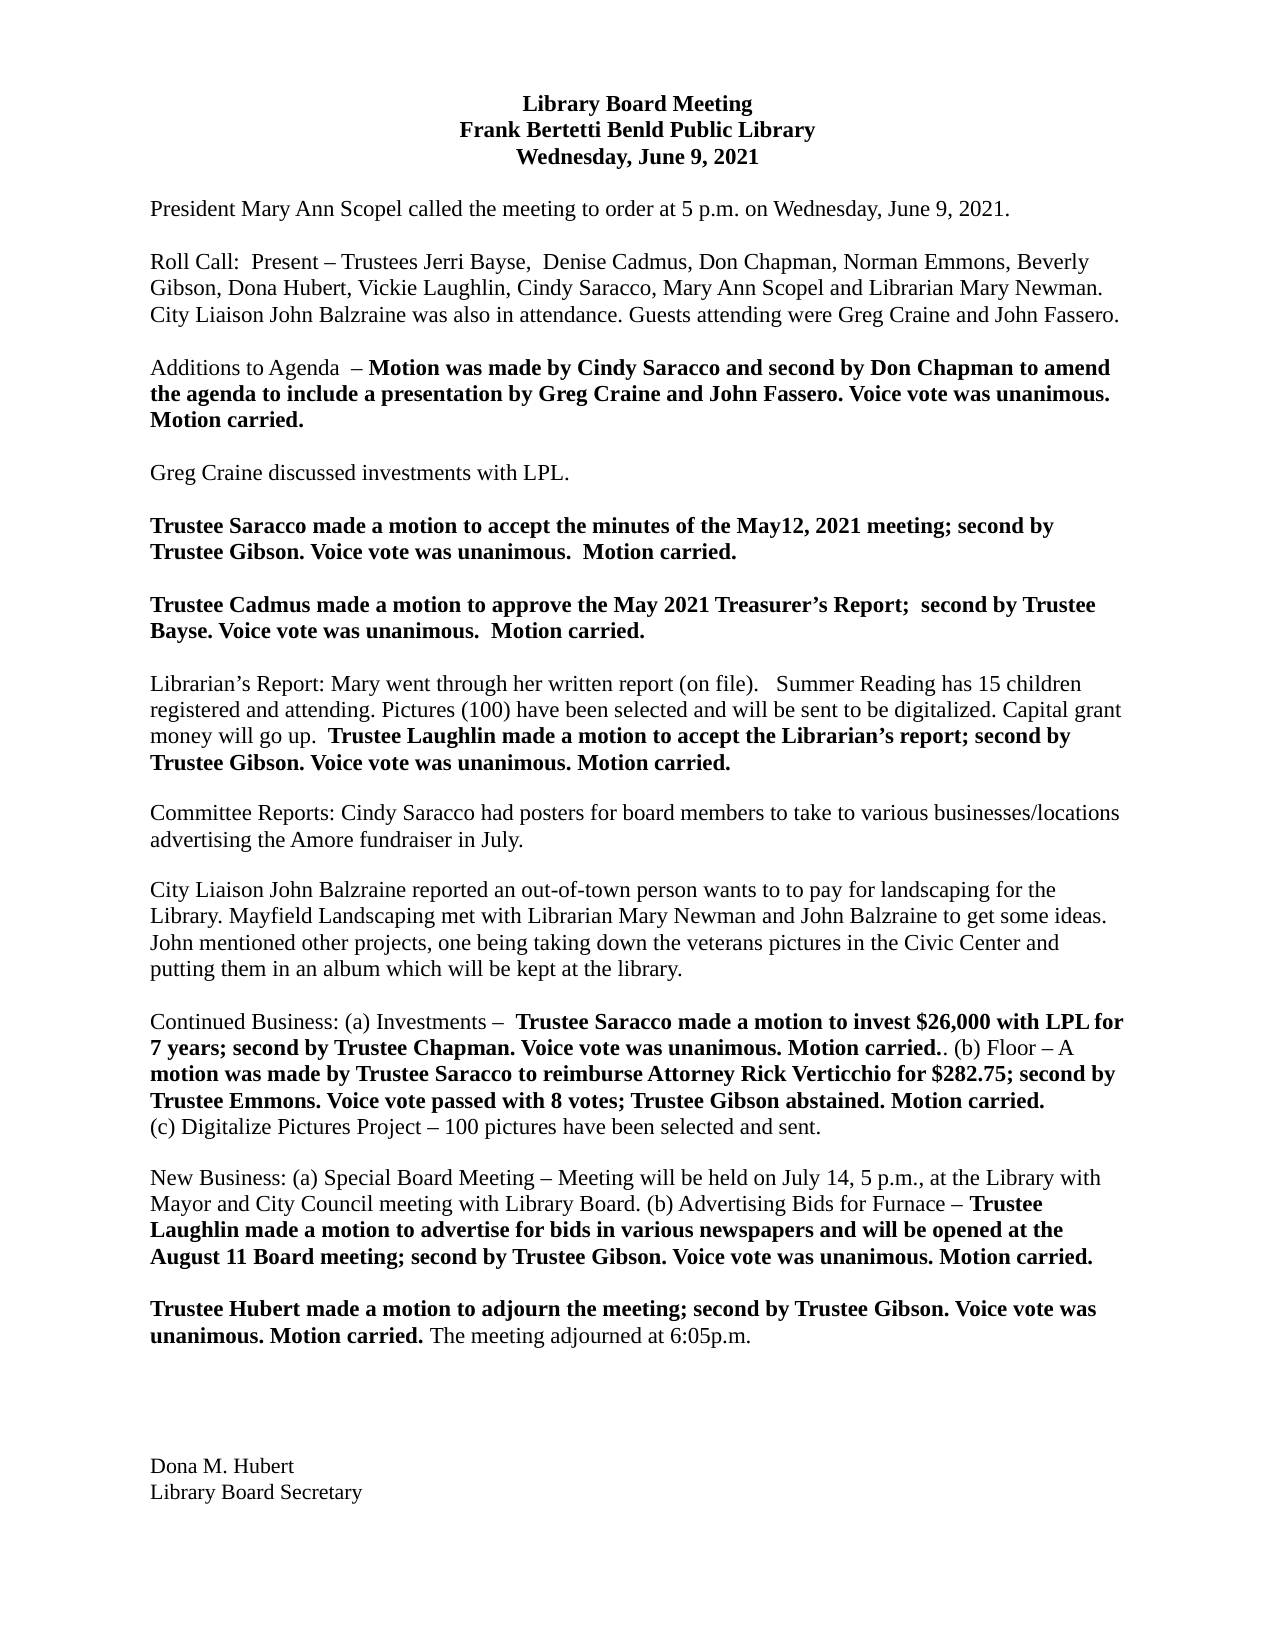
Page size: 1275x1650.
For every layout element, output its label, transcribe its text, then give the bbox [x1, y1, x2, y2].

text Trustee Saracco made a motion to accept the minutes of the May12, 2021 meeting; second by Trustee Gibson. Voice vote was unanimous. Motion carried. [150, 512, 1125, 564]
text Committee Reports: Cindy Saracco had posters for board members to take to various businesses/locations advertising the Amore fundraiser in July. [150, 799, 1125, 852]
text President Mary Ann Scopel called the meeting to order at 5 p.m. on Wednesday, June 9, 2021. [150, 195, 1125, 222]
text Continued Business: (a) Investments – Trustee Saracco made a motion to invest $26,000 with LPL for 7 years; second by Trustee Chapman. Voice vote was unanimous. Motion carried.. (b) Floor – A motion was made by Trustee Saracco to reimburse Attorney Rick Verticchio for $282.75; second by Trustee Emmons. Voice vote passed with 8 votes; Trustee Gibson abstained. Motion carried. [150, 1008, 1125, 1113]
text Greg Craine discussed investments with LPL. [150, 459, 1125, 485]
text Librarian’s Report: Mary went through her written report (on file). Summer Reading has 15 children registered and attending. Pictures (100) have been selected and will be sent to be digitalized. Capital grant money will go up. Trustee Laughlin made a motion to accept the Librarian’s report; second by Trustee Gibson. Voice vote was unanimous. Motion carried. [150, 670, 1125, 775]
text Roll Call: Present – Trustees Jerri Bayse, Denise Cadmus, Don Chapman, Norman Emmons, Beverly Gibson, Dona Hubert, Vickie Laughlin, Cindy Saracco, Mary Ann Scopel and Librarian Mary Newman. City Liaison John Balzraine was also in attendance. Guests attending were Greg Craine and John Fassero. [150, 248, 1125, 327]
text City Liaison John Balzraine reported an out-of-town person wants to to pay for landscaping for the Library. Mayfield Landscaping met with Librarian Mary Newman and John Balzraine to get some ideas. John mentioned other projects, one being taking down the veterans pictures in the Civic Center and putting them in an album which will be kept at the library. [150, 876, 1125, 981]
text Library Board Secretary [150, 1479, 1125, 1504]
subtitle Frank Bertetti Benld Public Library [150, 116, 1125, 143]
subtitle Library Board Meeting [150, 90, 1125, 116]
text Dona M. Hubert [150, 1453, 1125, 1479]
text Trustee Hubert made a motion to adjourn the meeting; second by Trustee Gibson. Voice vote was unanimous. Motion carried. The meeting adjourned at 6:05p.m. [150, 1295, 1125, 1348]
text (c) Digitalize Pictures Project – 100 pictures have been selected and sent. [150, 1113, 1125, 1139]
text Wednesday, June 9, 2021 [150, 143, 1125, 169]
text New Business: (a) Special Board Meeting – Meeting will be held on July 14, 5 p.m., at the Library with Mayor and City Council meeting with Library Board. (b) Advertising Bids for Furnace – Trustee Laughlin made a motion to advertise for bids in various newspapers and will be opened at the August 11 Board meeting; second by Trustee Gibson. Voice vote was unanimous. Motion carried. [150, 1164, 1125, 1269]
text Trustee Cadmus made a motion to approve the May 2021 Treasurer’s Report; second by Trustee Bayse. Voice vote was unanimous. Motion carried. [150, 591, 1125, 643]
text Additions to Agenda – Motion was made by Cindy Saracco and second by Don Chapman to amend the agenda to include a presentation by Greg Craine and John Fassero. Voice vote was unanimous. Motion carried. [150, 353, 1125, 433]
